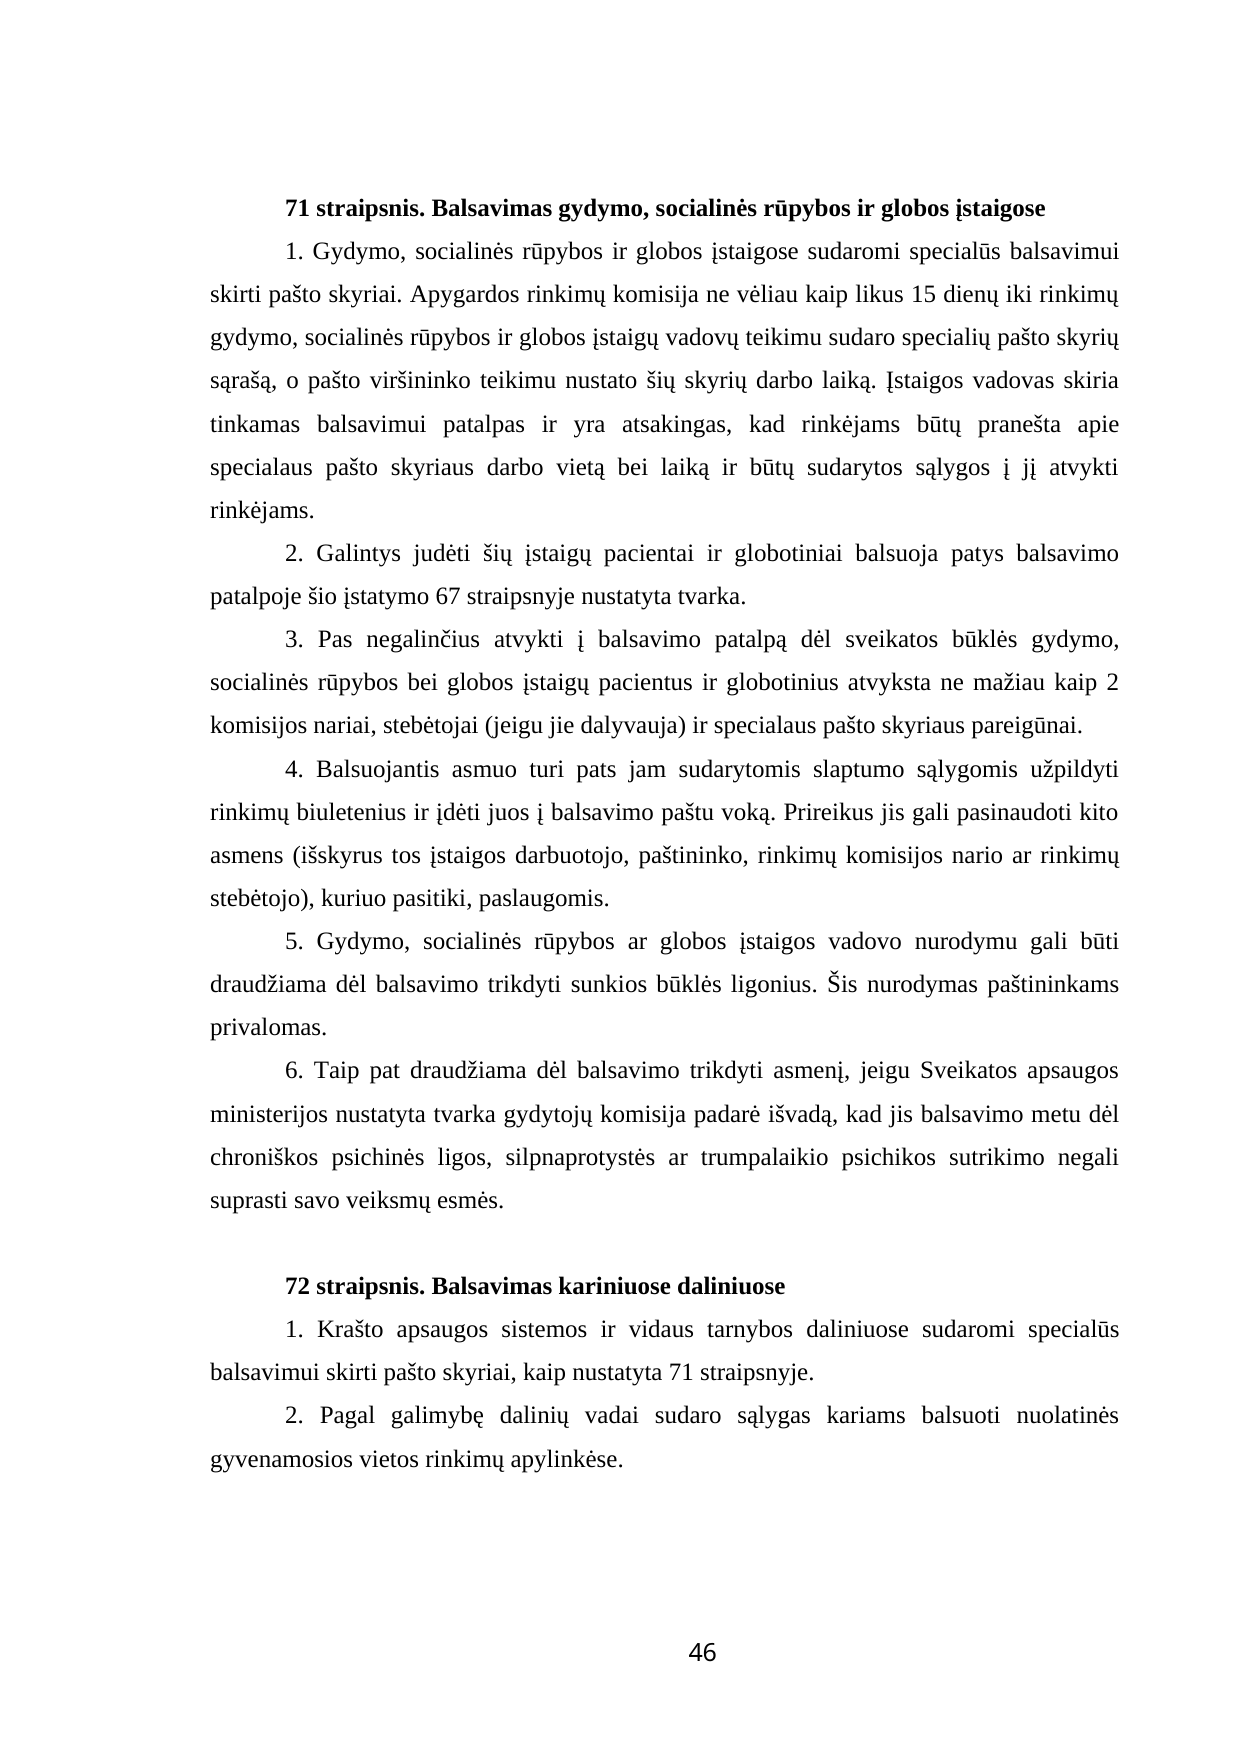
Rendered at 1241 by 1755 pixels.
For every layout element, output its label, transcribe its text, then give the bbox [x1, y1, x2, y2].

text 4. Balsuojantis asmuo turi pats jam sudarytomis slaptumo sąlygomis užpildyti rinkimų biuletenius ir įdėti juos į balsavimo paštu voką. Prireikus jis gali pasinaudoti kito asmens (išskyrus tos įstaigos darbuotojo, paštininko, rinkimų komisijos nario ar rinkimų stebėtojo), kuriuo pasitiki, paslaugomis. [210, 754, 1120, 912]
text 1. Krašto apsaugos sistemos ir vidaus tarnybos daliniuose sudaromi specialūs balsavimui skirti pašto skyriai, kaip nustatyta 71 straipsnyje. [210, 1314, 1120, 1386]
text 5. Gydymo, socialinės rūpybos ar globos įstaigos vadovo nurodymu gali būti draudžiama dėl balsavimo trikdyti sunkios būklės ligonius. Šis nurodymas paštininkams privalomas. [210, 926, 1120, 1041]
text 3. Pas negalinčius atvykti į balsavimo patalpą dėl sveikatos būklės gydymo, socialinės rūpybos bei globos įstaigų pacientus ir globotinius atvyksta ne mažiau kaip 2 komisijos nariai, stebėtojai (jeigu jie dalyvauja) ir specialaus pašto skyriaus pareigūnai. [210, 624, 1120, 739]
text 6. Taip pat draudžiama dėl balsavimo trikdyti asmenį, jeigu Sveikatos apsaugos ministerijos nustatyta tvarka gydytojų komisija padarė išvadą, kad jis balsavimo metu dėl chroniškos psichinės ligos, silpnaprotystės ar trumpalaikio psichikos sutrikimo negali suprasti savo veiksmų esmės. [210, 1056, 1120, 1214]
text 2. Galintys judėti šių įstaigų pacientai ir globotiniai balsuoja patys balsavimo patalpoje šio įstatymo 67 straipsnyje nustatyta tvarka. [210, 538, 1120, 610]
text 1. Gydymo, socialinės rūpybos ir globos įstaigose sudaromi specialūs balsavimui skirti pašto skyriai. Apygardos rinkimų komisija ne vėliau kaip likus 15 dienų iki rinkimų gydymo, socialinės rūpybos ir globos įstaigų vadovų teikimu sudaro specialių pašto skyrių sąrašą, o pašto viršininko teikimu nustato šių skyrių darbo laiką. Įstaigos vadovas skiria tinkamas balsavimui patalpas ir yra atsakingas, kad rinkėjams būtų pranešta apie specialaus pašto skyriaus darbo vietą bei laiką ir būtų sudarytos sąlygos į jį atvykti rinkėjams. [210, 236, 1120, 524]
text 2. Pagal galimybę dalinių vadai sudaro sąlygas kariams balsuoti nuolatinės gyvenamosios vietos rinkimų apylinkėse. [210, 1401, 1120, 1472]
text 72 straipsnis. Balsavimas kariniuose daliniuose [210, 1271, 1120, 1300]
text 71 straipsnis. Balsavimas gydymo, socialinės rūpybos ir globos įstaigose [210, 193, 1120, 222]
